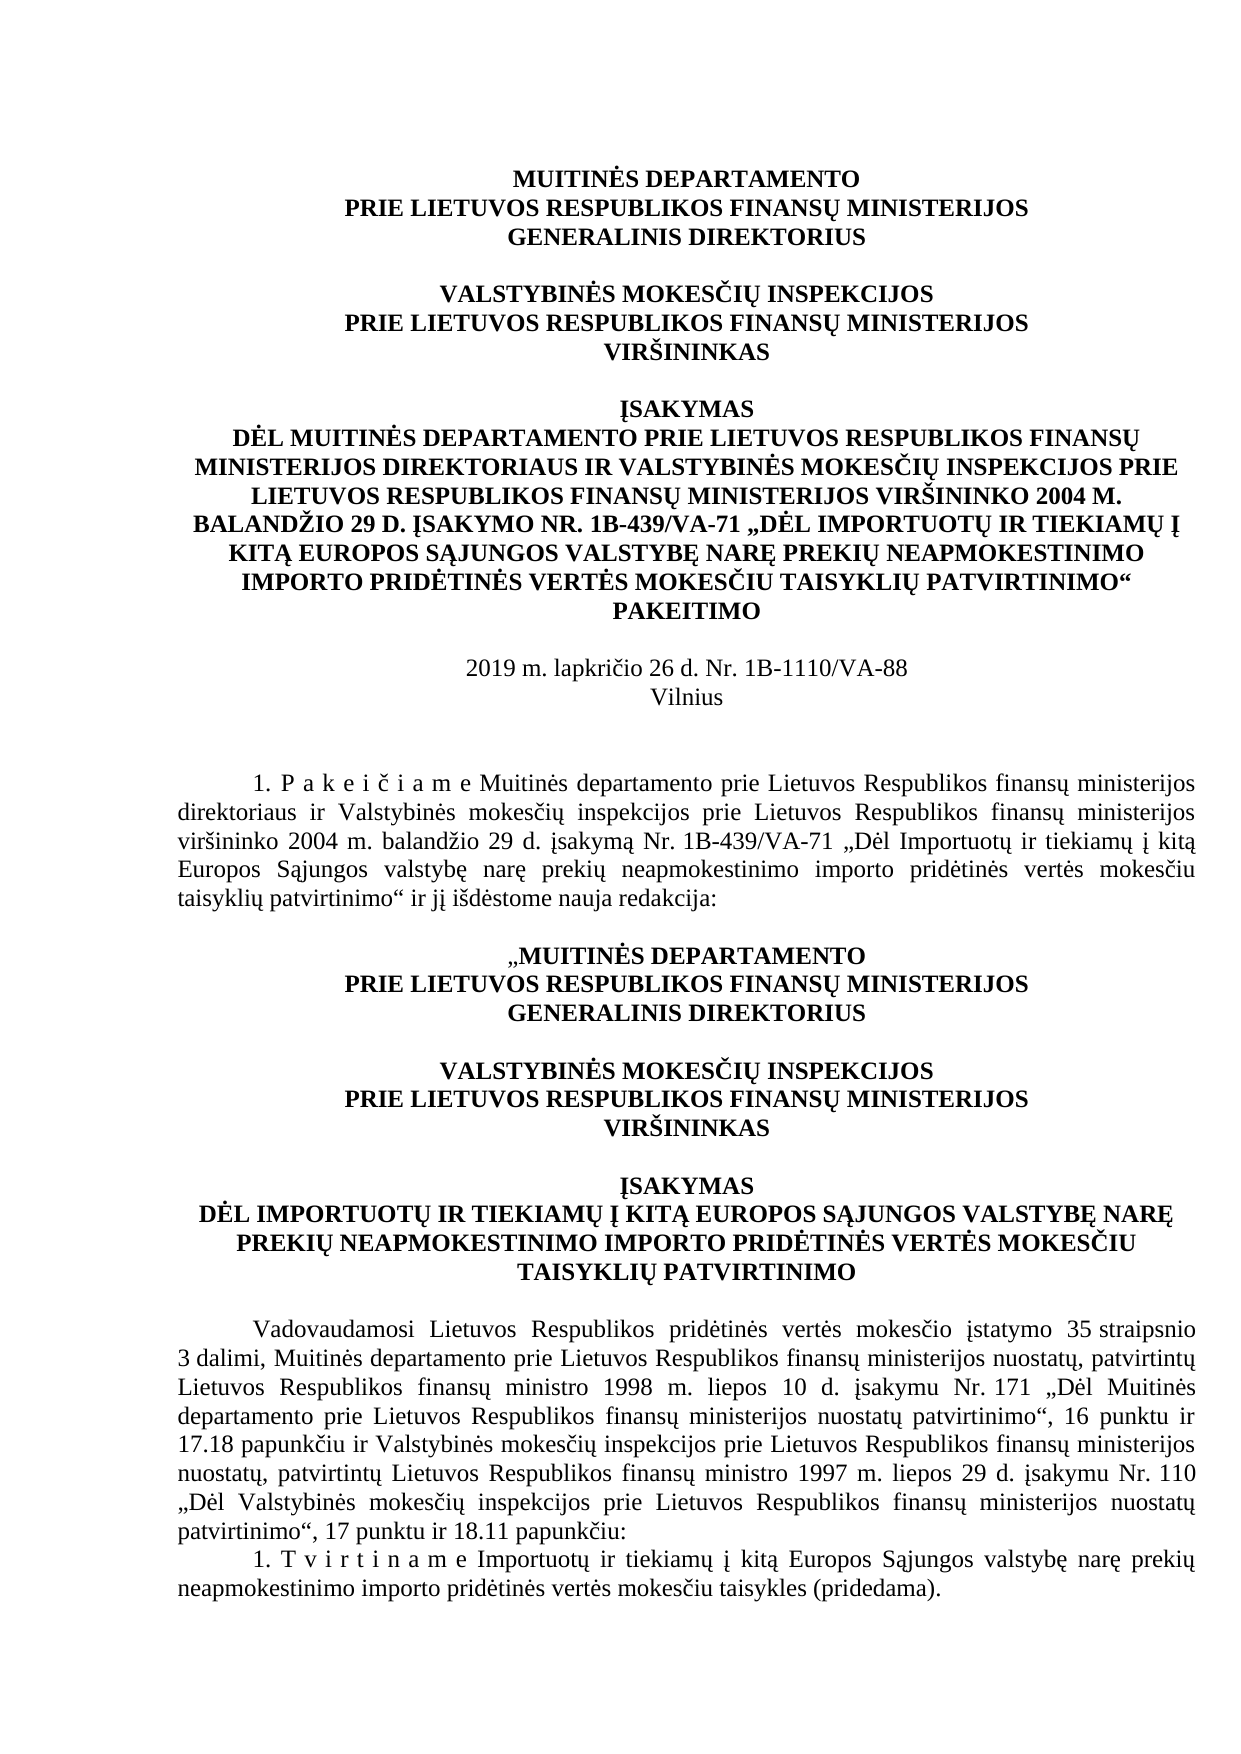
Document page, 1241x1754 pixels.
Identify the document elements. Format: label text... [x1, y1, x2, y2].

text MUITINĖS DEPARTAMENTO [177, 164, 1196, 193]
text VALSTYBINĖS MOKESČIŲ INSPEKCIJOS [177, 1056, 1196, 1084]
text DĖL MUITINĖS DEPARTAMENTO PRIE LIETUVOS RESPUBLIKOS FINANSŲ MINISTERIJOS DIREKTORIAUS IR VALSTYBINĖS MOKESČIŲ INSPEKCIJOS PRIE LIETUVOS RESPUBLIKOS FINANSŲ MINISTERIJOS VIRŠININKO 2004 M. BALANDŽIO 29 D. ĮSAKYMO NR. 1B-439/VA-71 „DĖL IMPORTUOTŲ IR TIEKIAMŲ Į KITĄ EUROPOS SĄJUNGOS VALSTYBĘ NARĘ PREKIŲ NEAPMOKESTINIMO IMPORTO PRIDĖTINĖS VERTĖS MOKESČIU TAISYKLIŲ PATVIRTINIMO“ PAKEITIMO [177, 423, 1196, 624]
text PRIE LIETUVOS RESPUBLIKOS FINANSŲ MINISTERIJOS [177, 308, 1196, 337]
text 1. Tvirtiname Importuotų ir tiekiamų į kitą Europos Sąjungos valstybę narę prekių neapmokestinimo importo pridėtinės vertės mokesčiu taisykles (pridedama). [177, 1544, 1196, 1602]
text PRIE LIETUVOS RESPUBLIKOS FINANSŲ MINISTERIJOS [177, 193, 1196, 222]
text Vilnius [177, 682, 1196, 711]
text PRIE LIETUVOS RESPUBLIKOS FINANSŲ MINISTERIJOS [177, 969, 1196, 998]
text ĮSAKYMAS [177, 394, 1196, 423]
text VIRŠININKAS [177, 337, 1196, 366]
text VALSTYBINĖS MOKESČIŲ INSPEKCIJOS [177, 279, 1196, 308]
text PRIE LIETUVOS RESPUBLIKOS FINANSŲ MINISTERIJOS [177, 1084, 1196, 1113]
text GENERALINIS DIREKTORIUS [177, 998, 1196, 1027]
text ĮSAKYMAS [177, 1171, 1196, 1199]
text DĖL IMPORTUOTŲ IR TIEKIAMŲ Į KITĄ EUROPOS SĄJUNGOS VALSTYBĘ NARĘ PREKIŲ NEAPMOKESTINIMO IMPORTO PRIDĖTINĖS VERTĖS MOKESČIU TAISYKLIŲ PATVIRTINIMO [177, 1199, 1196, 1286]
text Vadovaudamosi Lietuvos Respublikos pridėtinės vertės mokesčio įstatymo 35 straipsnio 3 dalimi, Muitinės departamento prie Lietuvos Respublikos finansų ministerijos nuostatų, patvirtintų Lietuvos Respublikos finansų ministro 1998 m. liepos 10 d. įsakymu Nr. 171 „Dėl Muitinės departamento prie Lietuvos Respublikos finansų ministerijos nuostatų patvirtinimo“, 16 punktu ir 17.18 papunkčiu ir Valstybinės mokesčių inspekcijos prie Lietuvos Respublikos finansų ministerijos nuostatų, patvirtintų Lietuvos Respublikos finansų ministro 1997 m. liepos 29 d. įsakymu Nr. 110 „Dėl Valstybinės mokesčių inspekcijos prie Lietuvos Respublikos finansų ministerijos nuostatų patvirtinimo“, 17 punktu ir 18.11 papunkčiu: [177, 1314, 1196, 1544]
text 1. Pakeičiame Muitinės departamento prie Lietuvos Respublikos finansų ministerijos direktoriaus ir Valstybinės mokesčių inspekcijos prie Lietuvos Respublikos finansų ministerijos viršininko 2004 m. balandžio 29 d. įsakymą Nr. 1B-439/VA-71 „Dėl Importuotų ir tiekiamų į kitą Europos Sąjungos valstybę narę prekių neapmokestinimo importo pridėtinės vertės mokesčiu taisyklių patvirtinimo“ ir jį išdėstome nauja redakcija: [177, 768, 1196, 912]
text VIRŠININKAS [177, 1113, 1196, 1142]
text GENERALINIS DIREKTORIUS [177, 222, 1196, 251]
text „MUITINĖS DEPARTAMENTO [177, 941, 1196, 969]
text 2019 m. lapkričio 26 d. Nr. 1B-1110/VA-88 [177, 653, 1196, 682]
